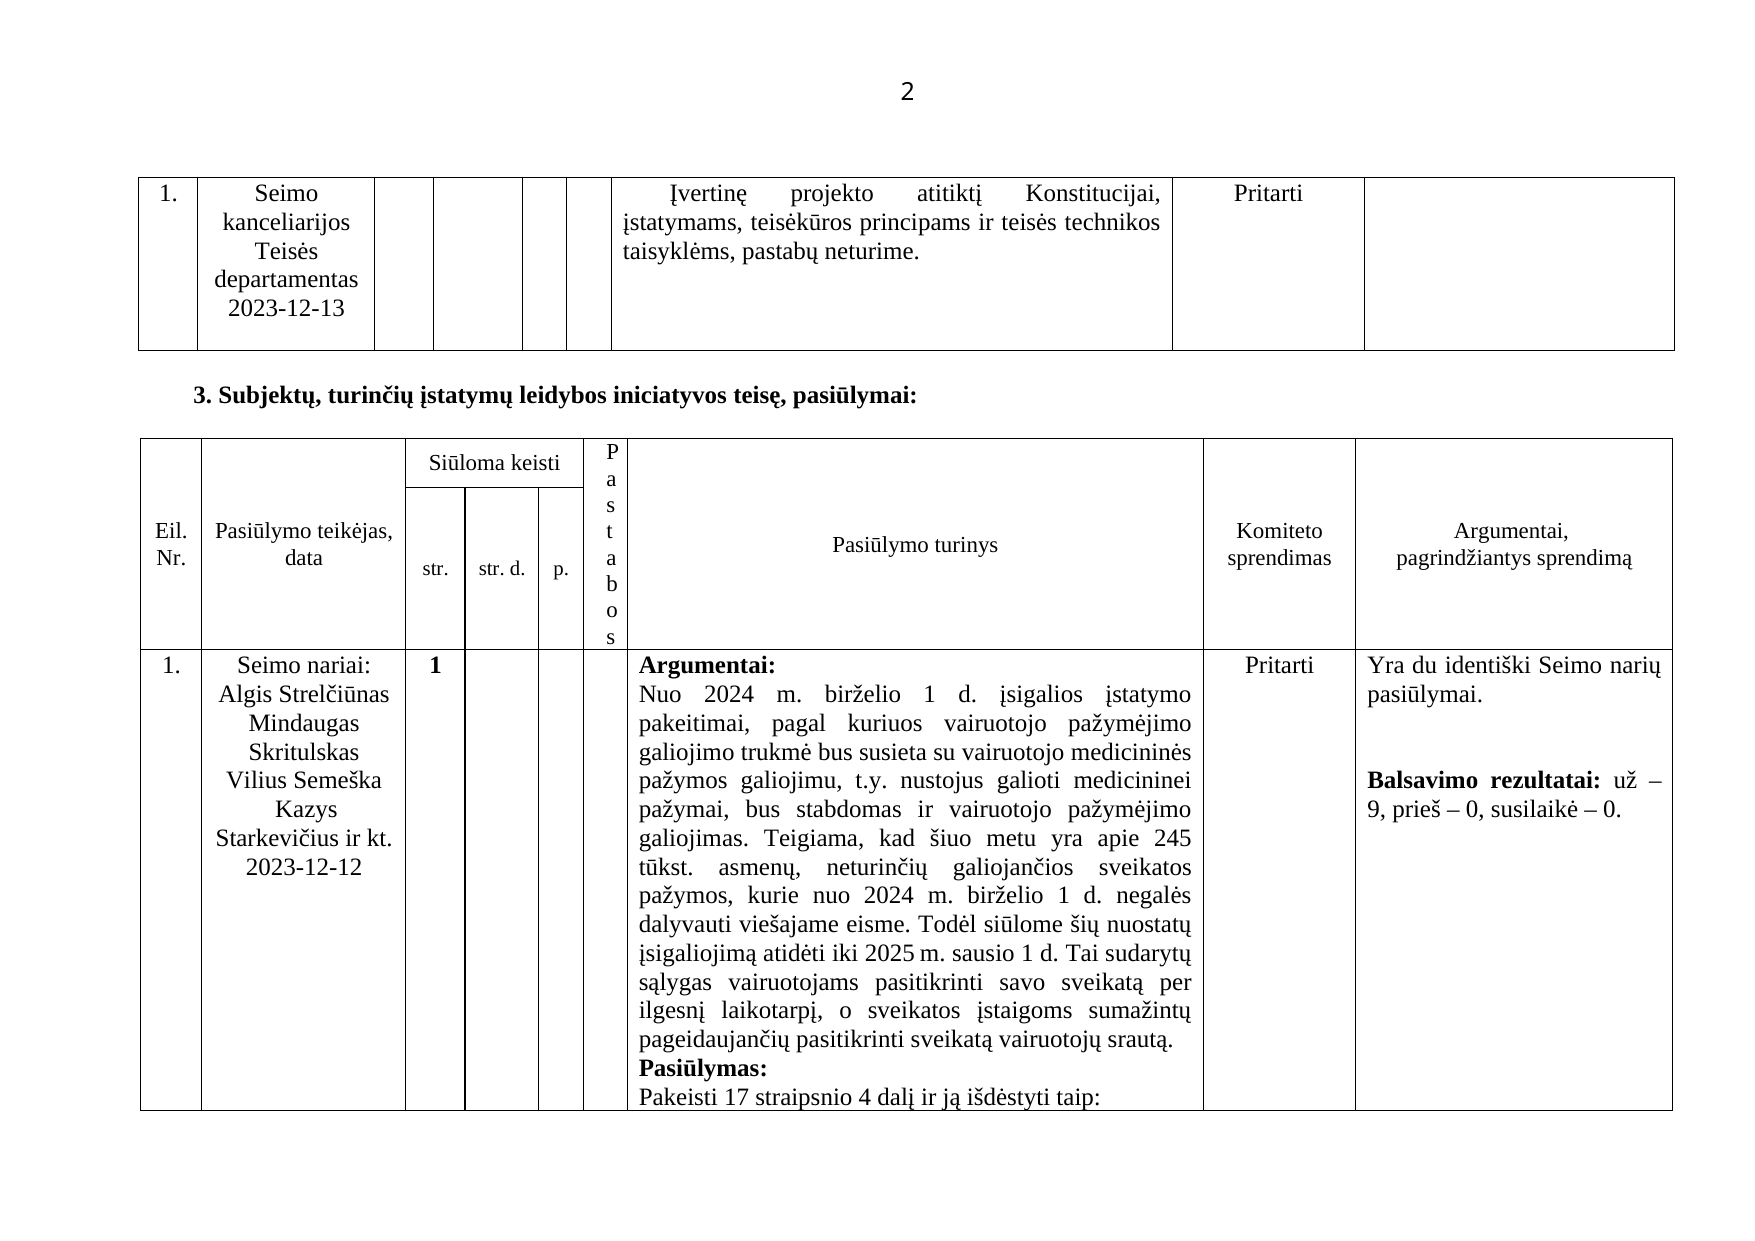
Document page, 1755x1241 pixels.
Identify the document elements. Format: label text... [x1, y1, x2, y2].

table_cell p. [539, 488, 583, 649]
table_cell [375, 178, 433, 350]
text 3. Subjektų, turinčių įstatymų leidybos iniciatyvos teisę, pasiūlymai: [118, 380, 1695, 409]
table_cell str. [406, 488, 464, 649]
table_header Siūloma keisti [406, 439, 583, 487]
table_cell Pritarti [1204, 650, 1355, 1110]
table_cell Įvertinę projekto atitiktį Konstitucijai, įstatymams, teisėkūros principams ir teisės technikos taisyklėms, pastabų neturime. [612, 178, 1172, 350]
table_header Pasiūlymo teikėjas, data [202, 439, 405, 649]
table_cell 1 [406, 650, 464, 1110]
table_cell [584, 650, 627, 1110]
table_cell Seimo nariai: Algis Strelčiūnas Mindaugas Skritulskas Vilius Semeška Kazys Starkevičius ir kt. 2023-12-12 [202, 650, 405, 1110]
table_cell Pritarti [1173, 178, 1364, 350]
table_cell Seimo kanceliarijos Teisės departamentas 2023-12-13 [198, 178, 374, 350]
table_cell [1365, 178, 1674, 350]
table_cell [539, 650, 583, 1110]
table_header Pastabos [584, 439, 627, 649]
table_header Argumentai, pagrindžiantys sprendimą [1356, 439, 1672, 649]
table_cell [434, 178, 522, 350]
table_header Eil. Nr. [141, 439, 201, 649]
table_cell [466, 650, 538, 1110]
table_cell Argumentai: Nuo 2024 m. birželio 1 d. įsigalios įstatymo pakeitimai, pagal kuriuos vairuotojo pažymėjimo galiojimo trukmė bus susieta su vairuotojo medicininės pažymos galiojimu, t.y. nustojus galioti medicininei pažymai, bus stabdomas ir vairuotojo pažymėjimo galiojimas. Teigiama, kad šiuo metu yra apie 245 tūkst. asmenų, neturinčių galiojančios sveikatos pažymos, kurie nuo 2024 m. birželio 1 d. negalės dalyvauti viešajame eisme. Todėl siūlome šių nuostatų įsigaliojimą atidėti iki 2025 m. sausio 1 d. Tai sudarytų sąlygas vairuotojams pasitikrinti savo sveikatą per ilgesnį laikotarpį, o sveikatos įstaigoms sumažintų pageidaujančių pasitikrinti sveikatą vairuotojų srautą. Pasiūlymas: Pakeisti 17 straipsnio 4 dalį ir ją išdėstyti taip: [628, 650, 1203, 1110]
table_header Pasiūlymo turinys [628, 439, 1203, 649]
table_cell 1. [139, 178, 197, 350]
table_header Komiteto sprendimas [1204, 439, 1355, 649]
table_cell 1. [141, 650, 201, 1110]
table_cell str. d. [466, 488, 538, 649]
table_cell [523, 178, 566, 350]
table_cell Yra du identiški Seimo narių pasiūlymai. Balsavimo rezultatai: už – 9, prieš – 0, susilaikė – 0. [1356, 650, 1672, 1110]
table_cell [567, 178, 611, 350]
